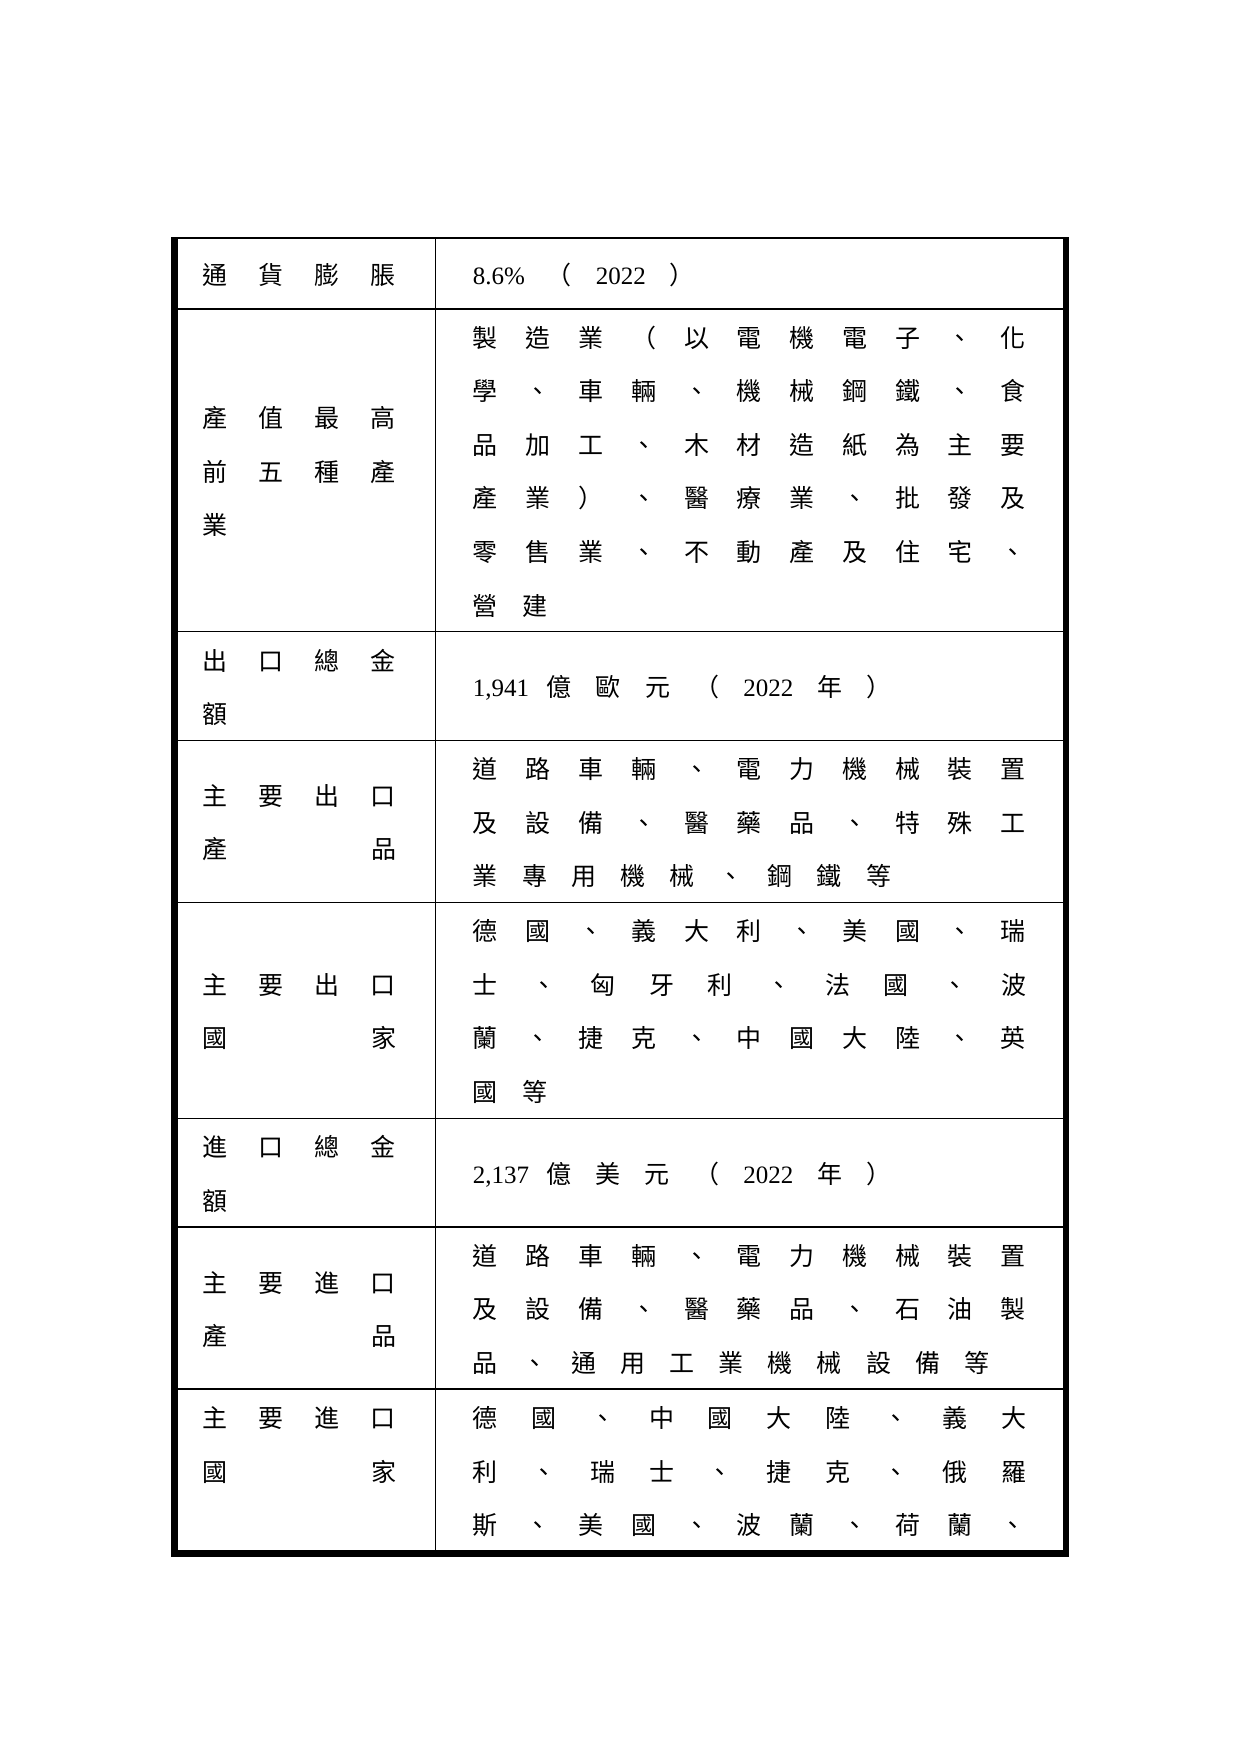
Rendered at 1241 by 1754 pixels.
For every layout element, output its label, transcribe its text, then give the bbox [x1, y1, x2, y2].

table_cell 主要出口國家 [178, 903, 435, 1117]
table_cell 2,137億美元（2022年） [436, 1119, 1063, 1226]
table_cell 進口總金額 [178, 1119, 435, 1226]
table_cell 主要進口產品 [178, 1228, 435, 1388]
table_cell 1,941億歐元（2022年） [436, 632, 1063, 739]
table_cell 道路車輛、電力機械裝置及設備、醫藥品、特殊工業專用機械、鋼鐵等 [436, 741, 1063, 902]
table_cell 德國、中國大陸、義大利、瑞士、捷克、俄羅斯、美國、波蘭、荷蘭、 [436, 1390, 1063, 1550]
table_cell 製造業（以電機電子、化學、車輛、機械鋼鐵、食品加工、木材造紙為主要產業）、醫療業、批發及零售業、不動產及住宅、營建 [436, 310, 1063, 631]
table_cell 道路車輛、電力機械裝置及設備、醫藥品、石油製品、通用工業機械設備等 [436, 1228, 1063, 1388]
table_cell 通貨膨脹 [178, 239, 435, 308]
table_cell 主要出口產品 [178, 741, 435, 902]
table_cell 主要進口國家 [178, 1390, 435, 1550]
table_cell 出口總金額 [178, 632, 435, 739]
table_cell 德國、義大利、美國、瑞士、匈牙利、法國、波蘭、捷克、中國大陸、英國等 [436, 903, 1063, 1117]
table_cell 8.6%（2022） [436, 239, 1063, 308]
table_cell 產值最高前五種產業 [178, 310, 435, 631]
